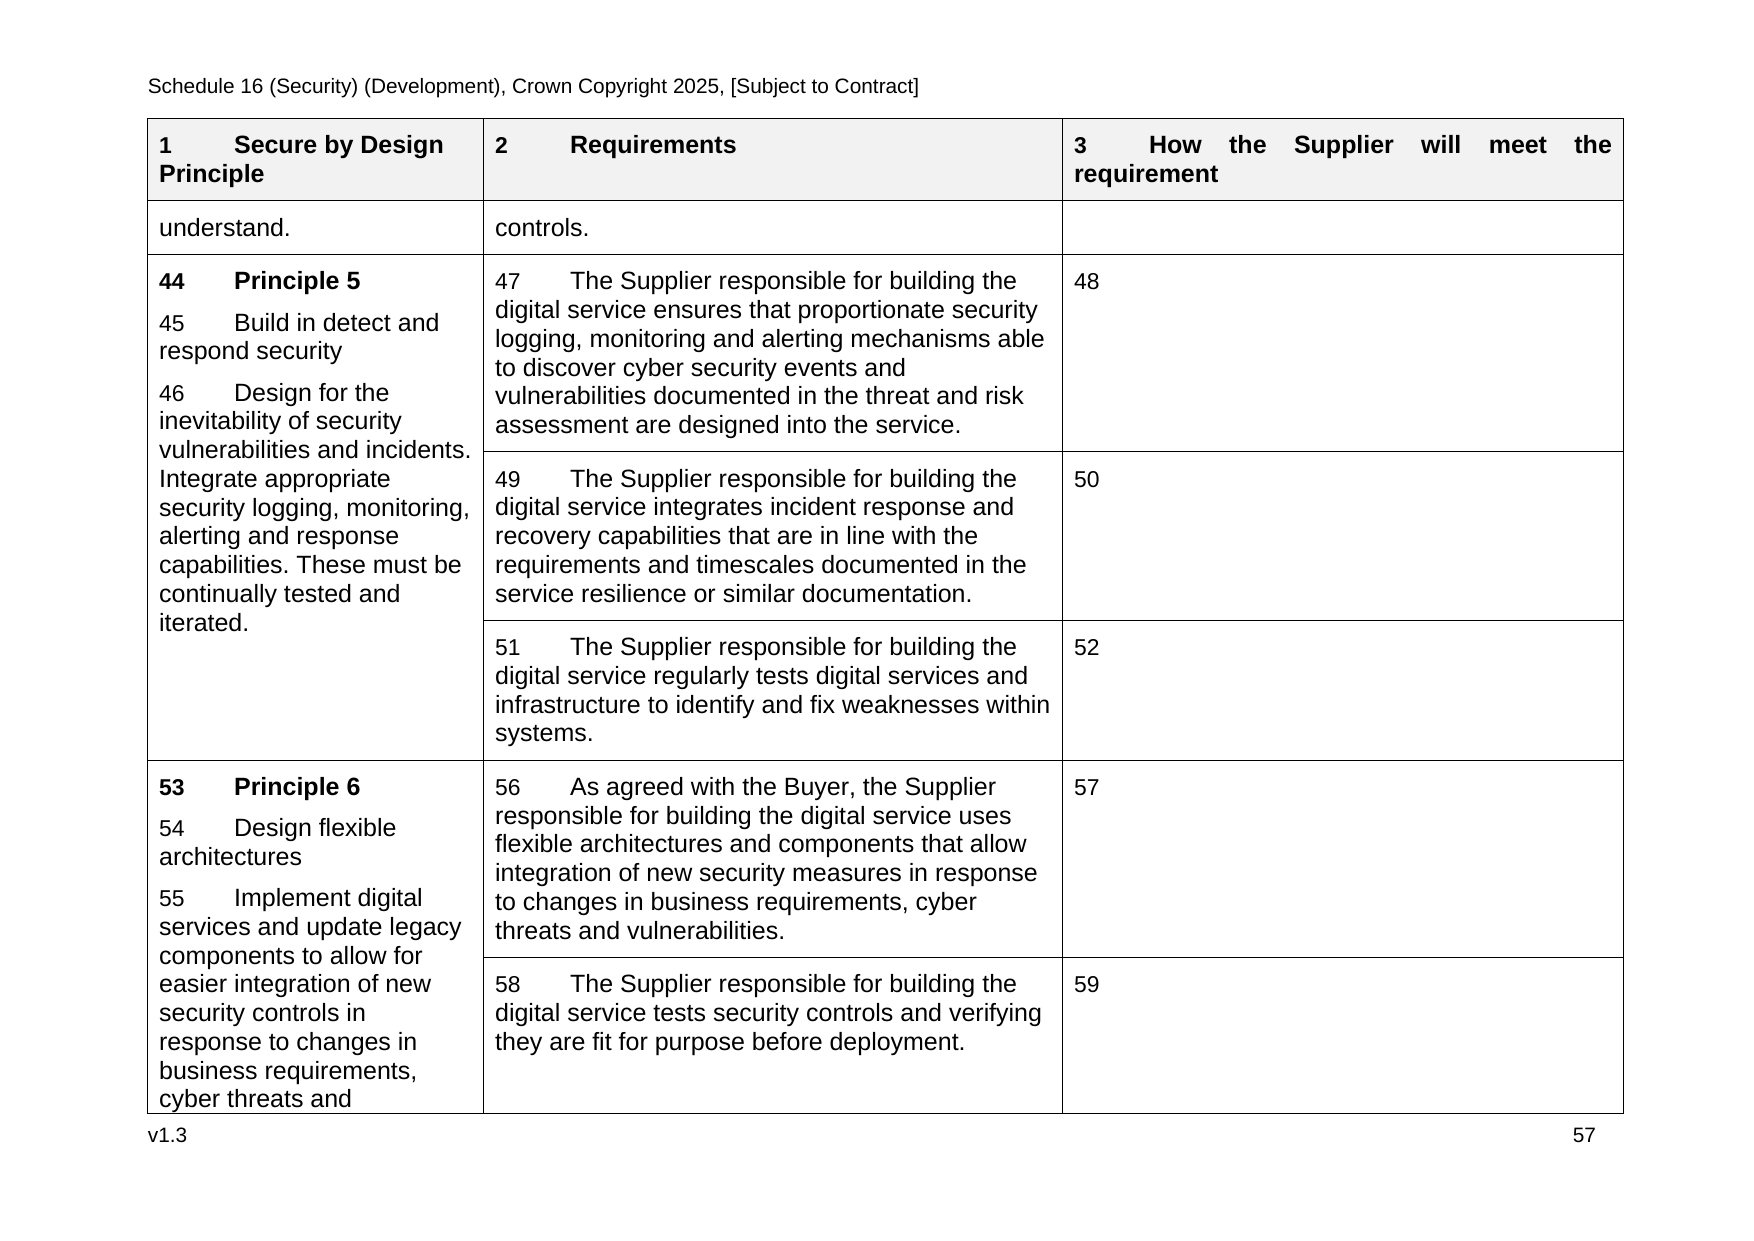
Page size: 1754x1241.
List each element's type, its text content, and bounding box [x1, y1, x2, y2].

table_cell The Supplier responsible for building the digital service integrates incident response and recovery capabilities that are in line with the requirements and timescales documented in the service resilience or similar documentation. [484, 452, 1062, 620]
table_cell Principle 4 Design usable security controls Perform regular user research and implement findings into service design to make sure security processes are fit for purpose and easy to understand. [148, 201, 483, 254]
table_cell As agreed with the Buyer, the Supplier responsible for building the digital service uses flexible architectures and components that allow integration of new security measures in response to changes in business requirements, cyber threats and vulnerabilities. [484, 761, 1062, 957]
table_cell [1063, 201, 1623, 254]
table_header Requirements [484, 119, 1062, 200]
table_cell [1063, 452, 1623, 620]
table_cell [1063, 621, 1623, 759]
table_cell The Supplier responsible for building the digital service regularly tests digital services and infrastructure to identify and fix weaknesses within systems. [484, 621, 1062, 759]
table_cell Principle 6 Design flexible architectures Implement digital services and update legacy components to allow for easier integration of new security controls in response to changes in business requirements, cyber threats and vulnerabilities. [148, 761, 483, 1113]
table_cell The Supplier ensures that business objectives informing security requirements listed in the business case for the digital service are taken into consideration when designing security controls. [484, 201, 1062, 254]
table_cell [1063, 761, 1623, 957]
table_header How the Supplier will meet the requirement [1063, 119, 1623, 200]
table_cell Principle 5 Build in detect and respond security Design for the inevitability of security vulnerabilities and incidents. Integrate appropriate security logging, monitoring, alerting and response capabilities. These must be continually tested and iterated. [148, 255, 483, 759]
table_cell [1063, 255, 1623, 451]
table_cell The Supplier responsible for building the digital service tests security controls and verifying they are fit for purpose before deployment. [484, 958, 1062, 1113]
table_header Secure by Design Principle [148, 119, 483, 200]
table_cell The Supplier responsible for building the digital service ensures that proportionate security logging, monitoring and alerting mechanisms able to discover cyber security events and vulnerabilities documented in the threat and risk assessment are designed into the service. [484, 255, 1062, 451]
table_cell [1063, 958, 1623, 1113]
